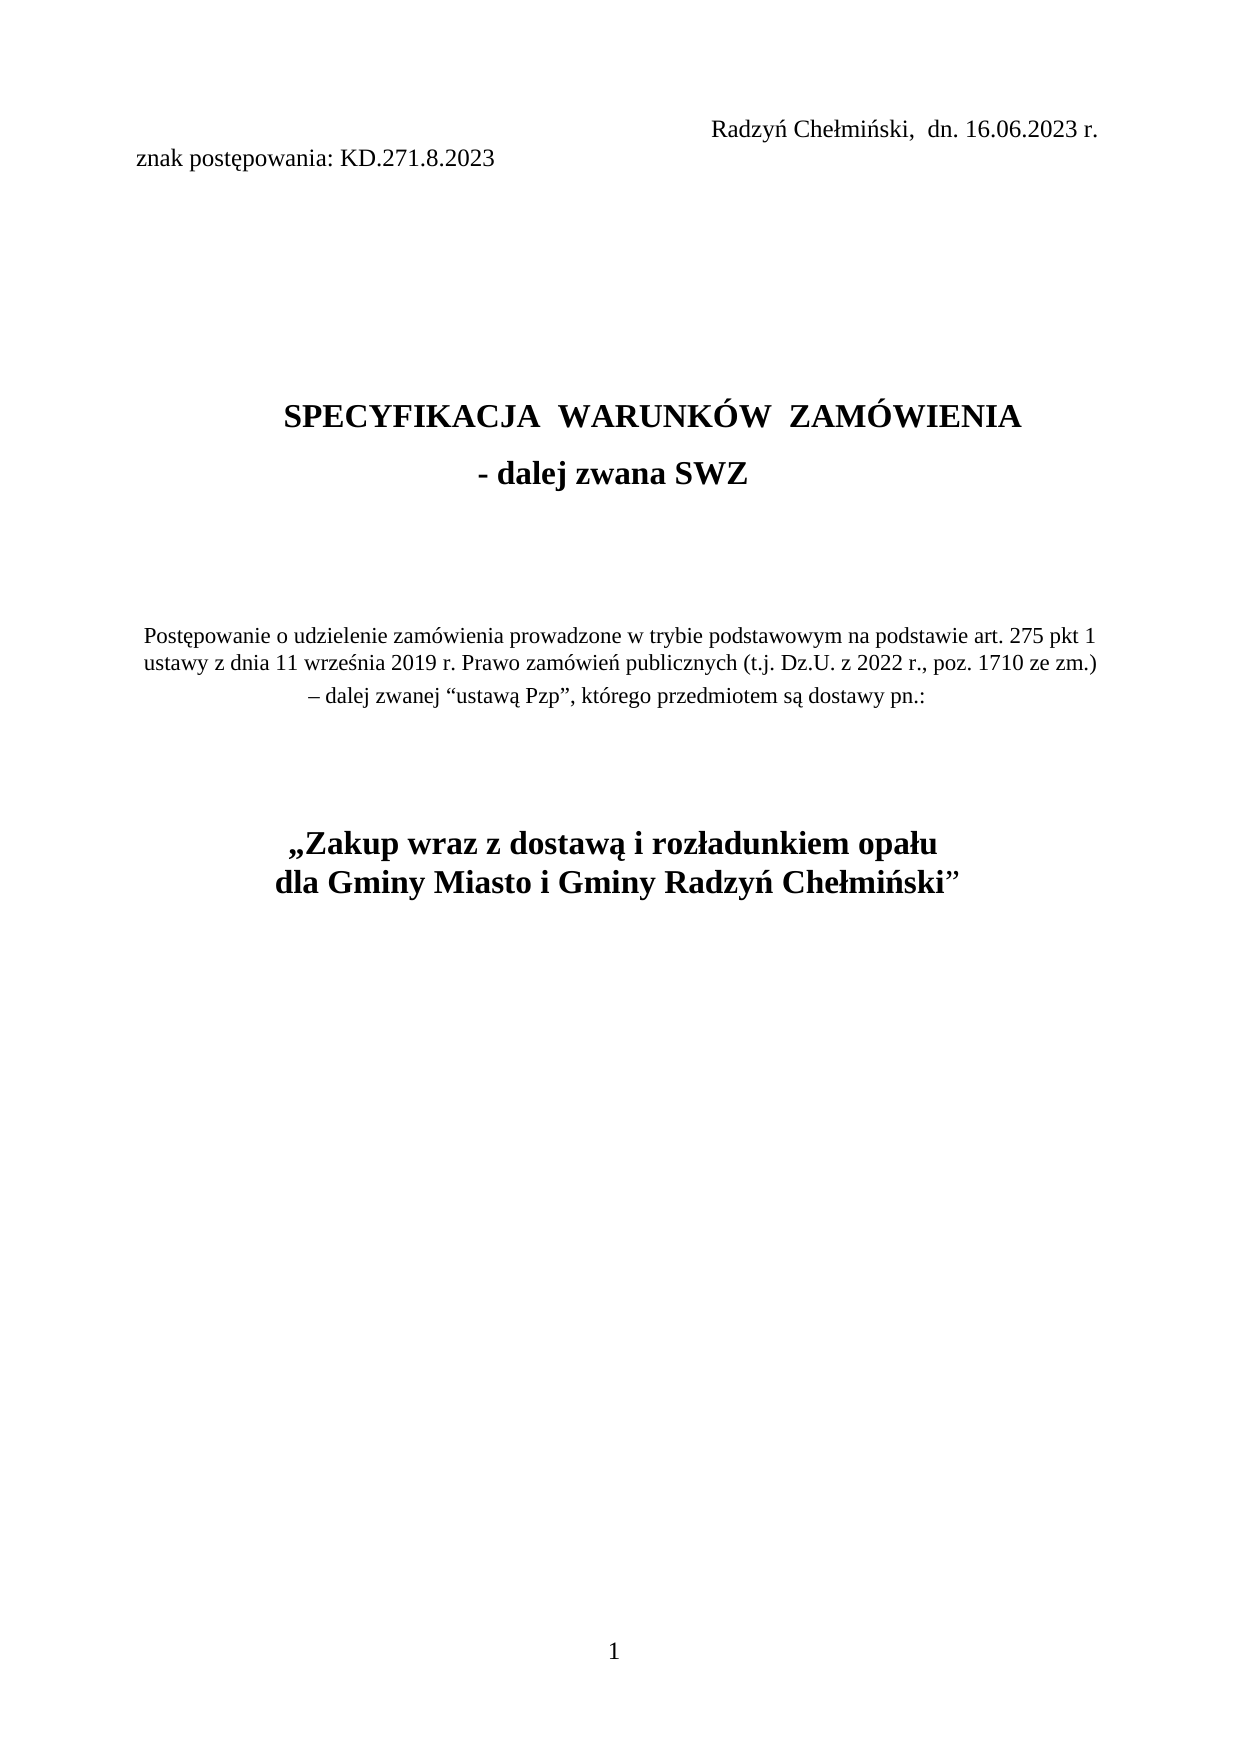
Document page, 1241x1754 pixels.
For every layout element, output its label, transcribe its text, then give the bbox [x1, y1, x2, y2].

text dla Gminy Miasto i Gminy Radzyń Chełmiński” [136, 862, 1098, 900]
text „Zakup wraz z dostawą i rozładunkiem opału [136, 823, 1098, 862]
text - dalej zwana SWZ [136, 453, 1098, 492]
text SPECYFIKACJA WARUNKÓW ZAMÓWIENIA [209, 396, 1104, 434]
text Radzyń Chełmiński, dn. 16.06.2023 r. [136, 114, 1104, 143]
text Postępowanie o udzielenie zamówienia prowadzone w trybie podstawowym na podstawie art. 275 pkt 1 ustawy z dnia 11 września 2019 r. Prawo zamówień publicznych (t.j. Dz.U. z 2022 r., poz. 1710 ze zm.) – dalej zwanej “ustawą Pzp”, którego przedmiotem są dostawy pn.: [136, 622, 1104, 710]
text znak postępowania: KD.271.8.2023 [136, 143, 787, 172]
